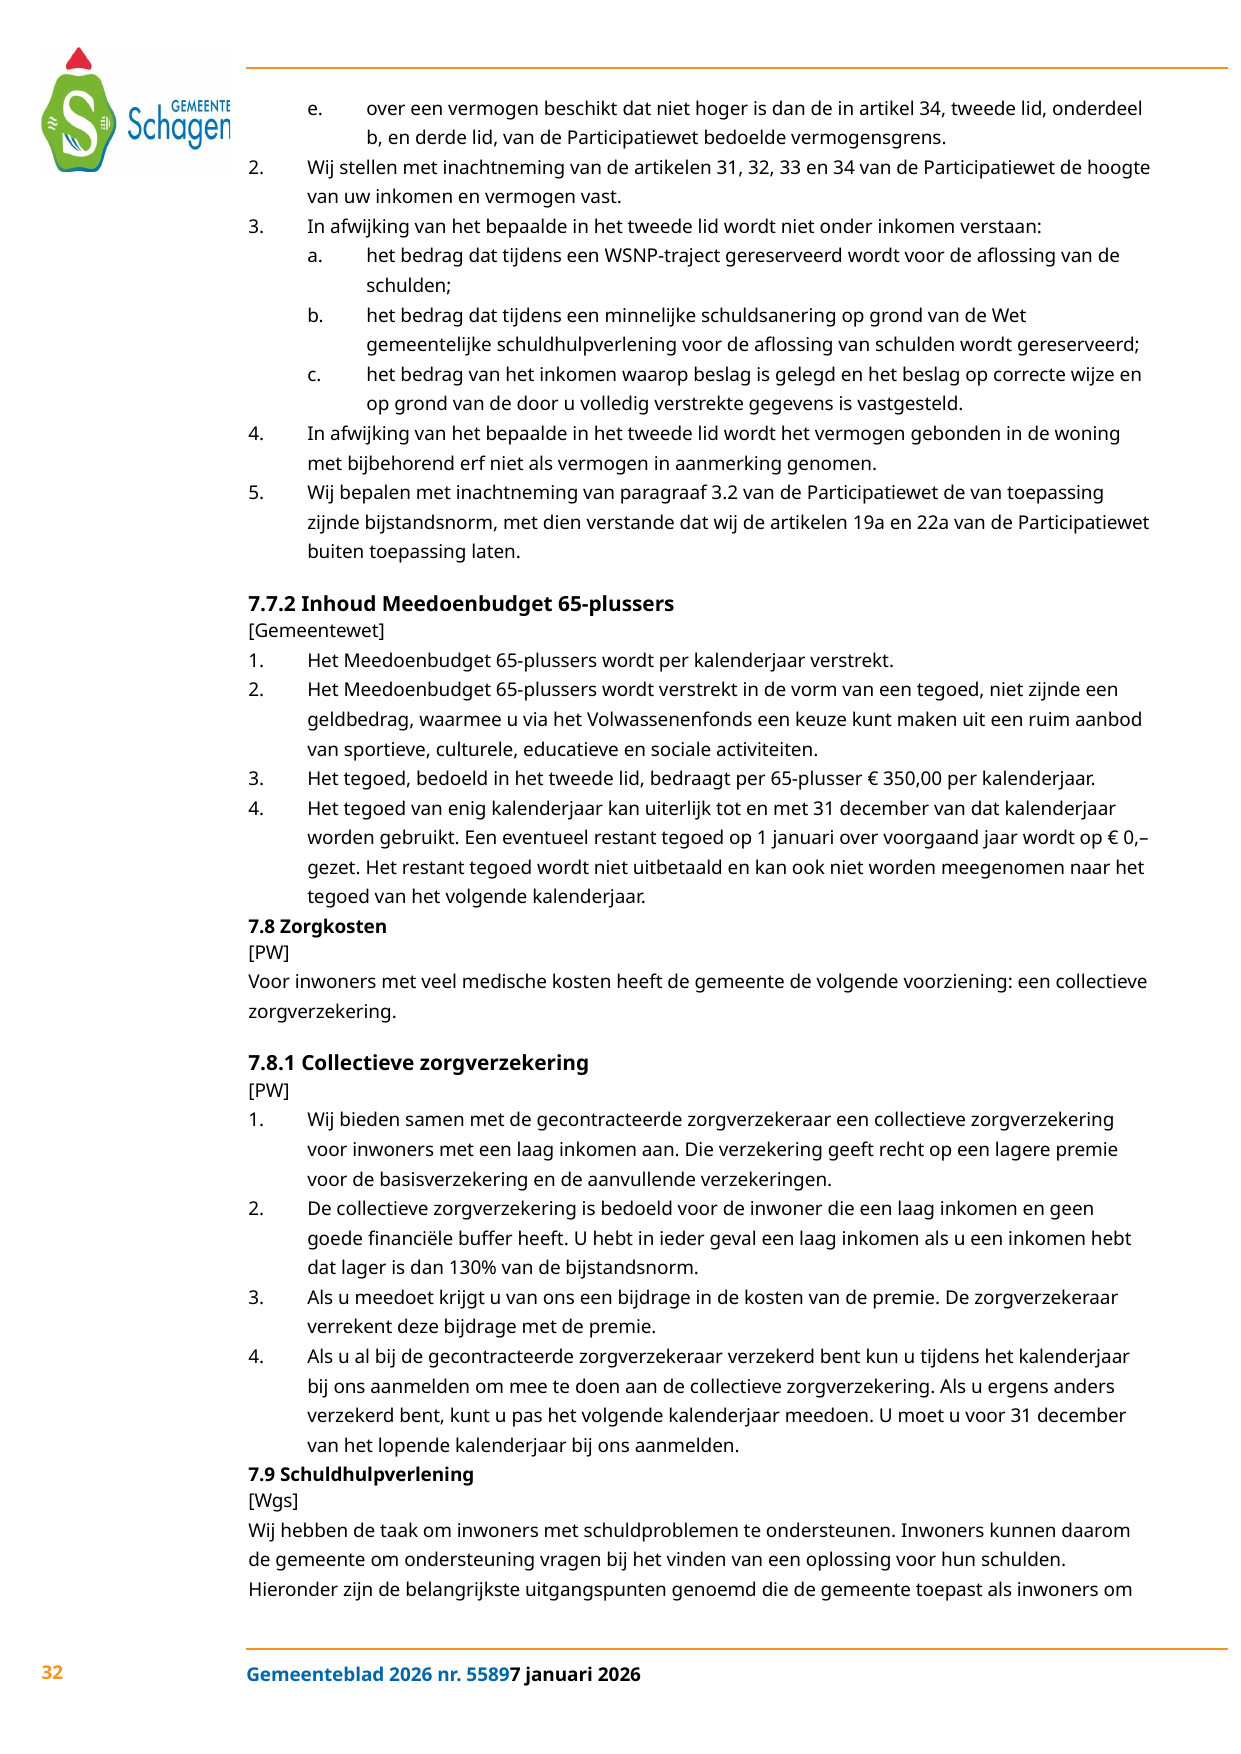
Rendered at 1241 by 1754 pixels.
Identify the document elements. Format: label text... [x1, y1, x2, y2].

list Het tegoed van enig kalenderjaar kan uiterlijk tot en met 31 december van dat kalenderjaar worden gebruikt. Een eventueel restant tegoed op 1 januari over voorgaand jaar wordt op € 0,– gezet. Het restant tegoed wordt niet uitbetaald en kan ook niet worden meegenomen naar het tegoed van het volgende kalenderjaar. [248, 795, 1152, 909]
list In afwijking van het bepaalde in het tweede lid wordt niet onder inkomen verstaan: [248, 213, 1152, 239]
picture [41, 47, 231, 172]
text 7.9 Schuldhulpverlening [248, 1462, 1152, 1487]
text [PW] [248, 1077, 1152, 1103]
text Wij hebben de taak om inwoners met schuldproblemen te ondersteunen. Inwoners kunnen daarom de gemeente om ondersteuning vragen bij het vinden van een oplossing voor hun schulden. Hieronder zijn de belangrijkste uitgangspunten genoemd die de gemeente toepast als inwoners om [248, 1517, 1152, 1602]
list Als u al bij de gecontracteerde zorgverzekeraar verzekerd bent kun u tijdens het kalenderjaar bij ons aanmelden om mee te doen aan de collectieve zorgverzekering. Als u ergens anders verzekerd bent, kunt u pas het volgende kalenderjaar meedoen. U moet u voor 31 december van het lopende kalenderjaar bij ons aanmelden. [248, 1343, 1152, 1458]
list het bedrag dat tijdens een WSNP-traject gereserveerd wordt voor de aflossing van de schulden; [307, 243, 1152, 298]
text 7.8.1 Collectieve zorgverzekering [248, 1048, 1152, 1077]
list Het Meedoenbudget 65-plussers wordt verstrekt in de vorm van een tegoed, niet zijnde een geldbedrag, waarmee u via het Volwassenenfonds een keuze kunt maken uit een ruim aanbod van sportieve, culturele, educatieve en sociale activiteiten. [248, 677, 1152, 761]
list Als u meedoet krijgt u van ons een bijdrage in de kosten van de premie. De zorgverzekeraar verrekent deze bijdrage met de premie. [248, 1284, 1152, 1339]
text [PW] [248, 939, 1152, 965]
list In afwijking van het bepaalde in het tweede lid wordt het vermogen gebonden in de woning met bijbehorend erf niet als vermogen in aanmerking genomen. [248, 420, 1152, 476]
list Het Meedoenbudget 65-plussers wordt per kalenderjaar verstrekt. [248, 647, 1152, 673]
list het bedrag van het inkomen waarop beslag is gelegd en het beslag op correcte wijze en op grond van de door u volledig verstrekte gegevens is vastgesteld. [307, 361, 1152, 416]
list Wij bepalen met inachtneming van paragraaf 3.2 van de Participatiewet de van toepassing zijnde bijstandsnorm, met dien verstande dat wij de artikelen 19a en 22a van de Participatiewet buiten toepassing laten. [248, 479, 1152, 564]
list over een vermogen beschikt dat niet hoger is dan de in artikel 34, tweede lid, onderdeel b, en derde lid, van de Participatiewet bedoelde vermogensgrens. [307, 95, 1152, 150]
text [Wgs] [248, 1487, 1152, 1513]
text Voor inwoners met veel medische kosten heeft de gemeente de volgende voorziening: een collectieve zorgverzekering. [248, 968, 1152, 1024]
list Wij bieden samen met de gecontracteerde zorgverzekeraar een collectieve zorgverzekering voor inwoners met een laag inkomen aan. Die verzekering geeft recht op een lagere premie voor de basisverzekering en de aanvullende verzekeringen. [248, 1107, 1152, 1191]
list Het tegoed, bedoeld in het tweede lid, bedraagt per 65-plusser € 350,00 per kalenderjaar. [248, 765, 1152, 791]
list het bedrag dat tijdens een minnelijke schuldsanering op grond van de Wet gemeentelijke schuldhulpverlening voor de aflossing van schulden wordt gereserveerd; [307, 302, 1152, 357]
text 7.8 Zorgkosten [248, 913, 1152, 939]
list De collectieve zorgverzekering is bedoeld voor de inwoner die een laag inkomen en geen goede financiële buffer heeft. U hebt in ieder geval een laag inkomen als u een inkomen hebt dat lager is dan 130% van de bijstandsnorm. [248, 1195, 1152, 1280]
text [Gemeentewet] [248, 617, 1152, 643]
text 7.7.2 Inhoud Meedoenbudget 65-plussers [248, 589, 1152, 617]
list Wij stellen met inachtneming van de artikelen 31, 32, 33 en 34 van de Participatiewet de hoogte van uw inkomen en vermogen vast. [248, 154, 1152, 209]
